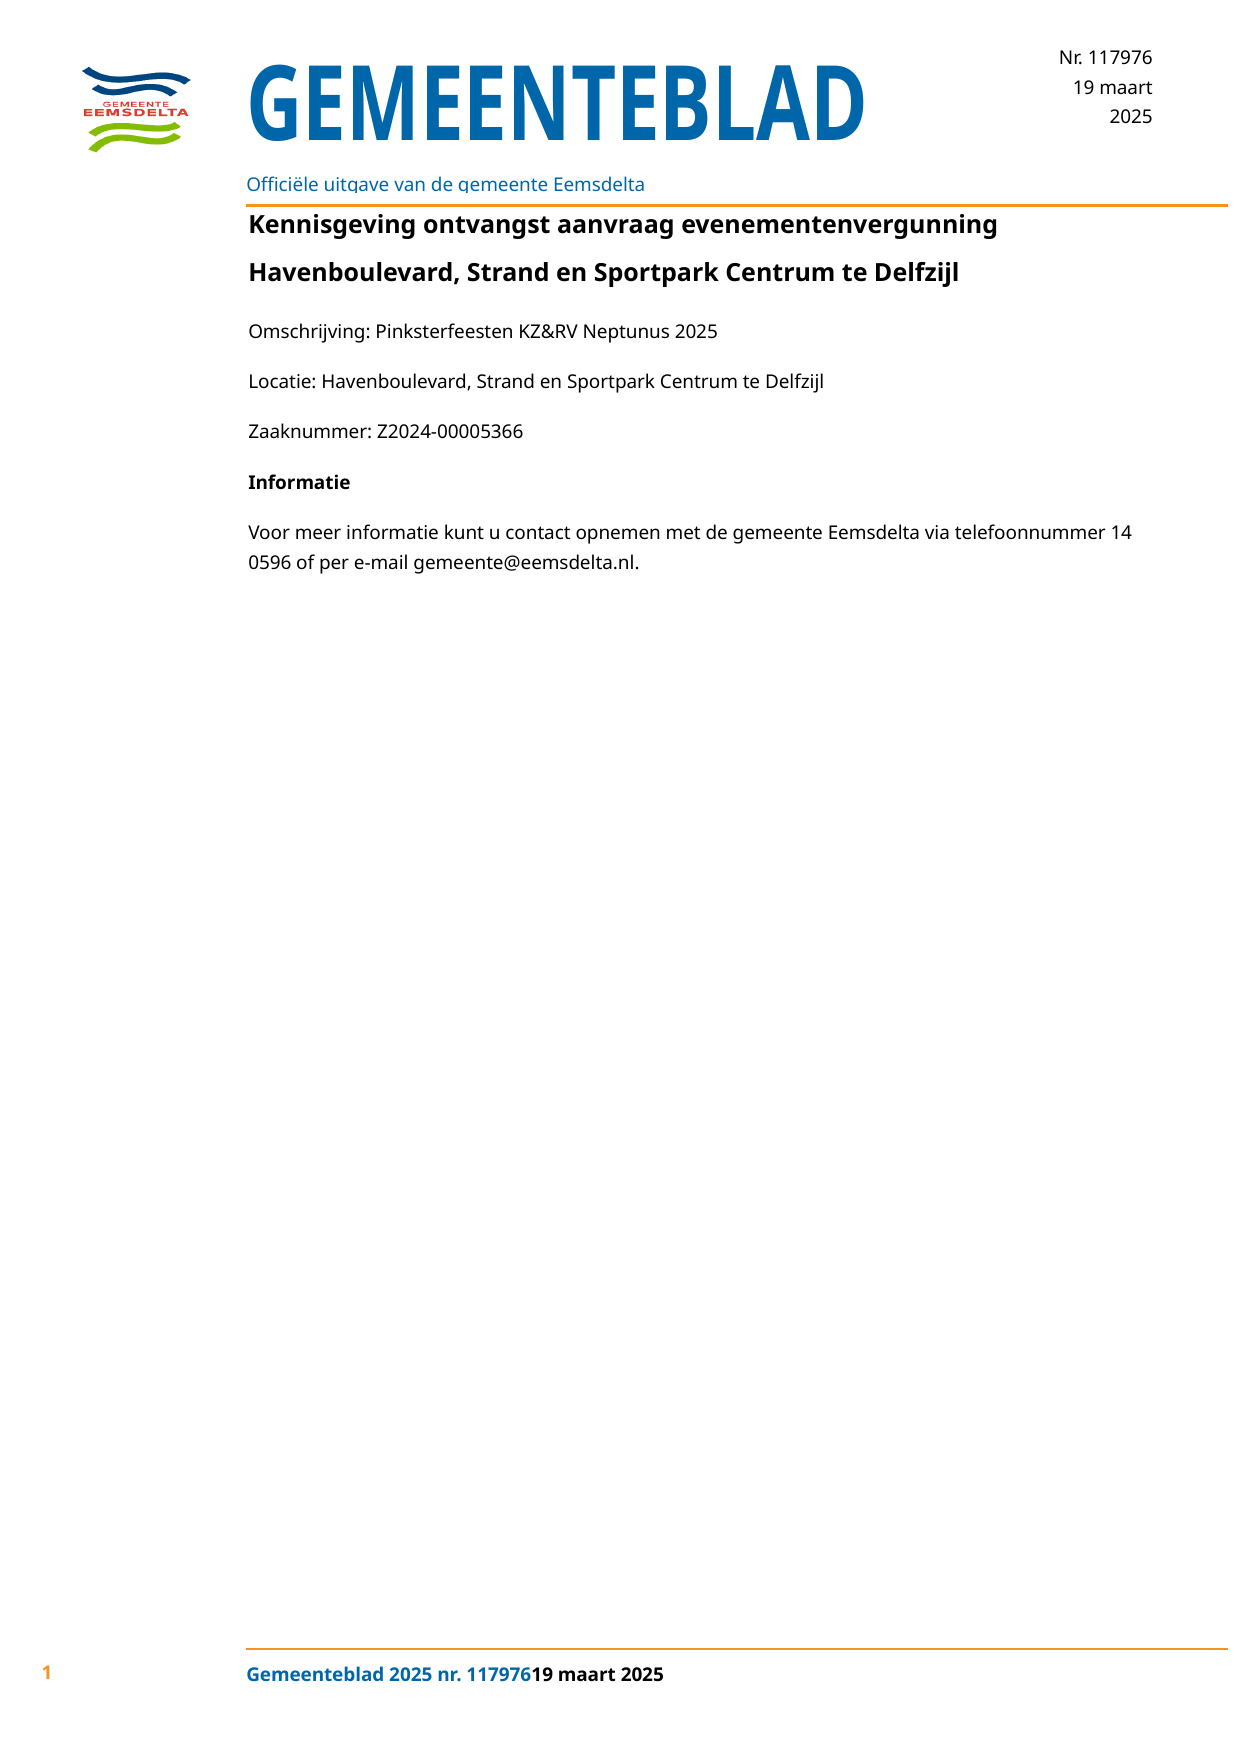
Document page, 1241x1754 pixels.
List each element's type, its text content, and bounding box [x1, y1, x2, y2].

picture [41, 47, 231, 172]
text Informatie [248, 469, 1152, 495]
text Voor meer informatie kunt u contact opnemen met de gemeente Eemsdelta via telefoonnummer 14 0596 of per e-mail gemeente@eemsdelta.nl. [248, 519, 1152, 575]
text Omschrijving: Pinksterfeesten KZ&RV Neptunus 2025 [248, 318, 1152, 344]
text Zaaknummer: Z2024-00005366 [248, 419, 1152, 444]
text Kennisgeving ontvangst aanvraag evenementenvergunning Havenboulevard, Strand en Sportpark Centrum te Delfzijl [248, 207, 1152, 288]
text Locatie: Havenboulevard, Strand en Sportpark Centrum te Delfzijl [248, 368, 1152, 394]
